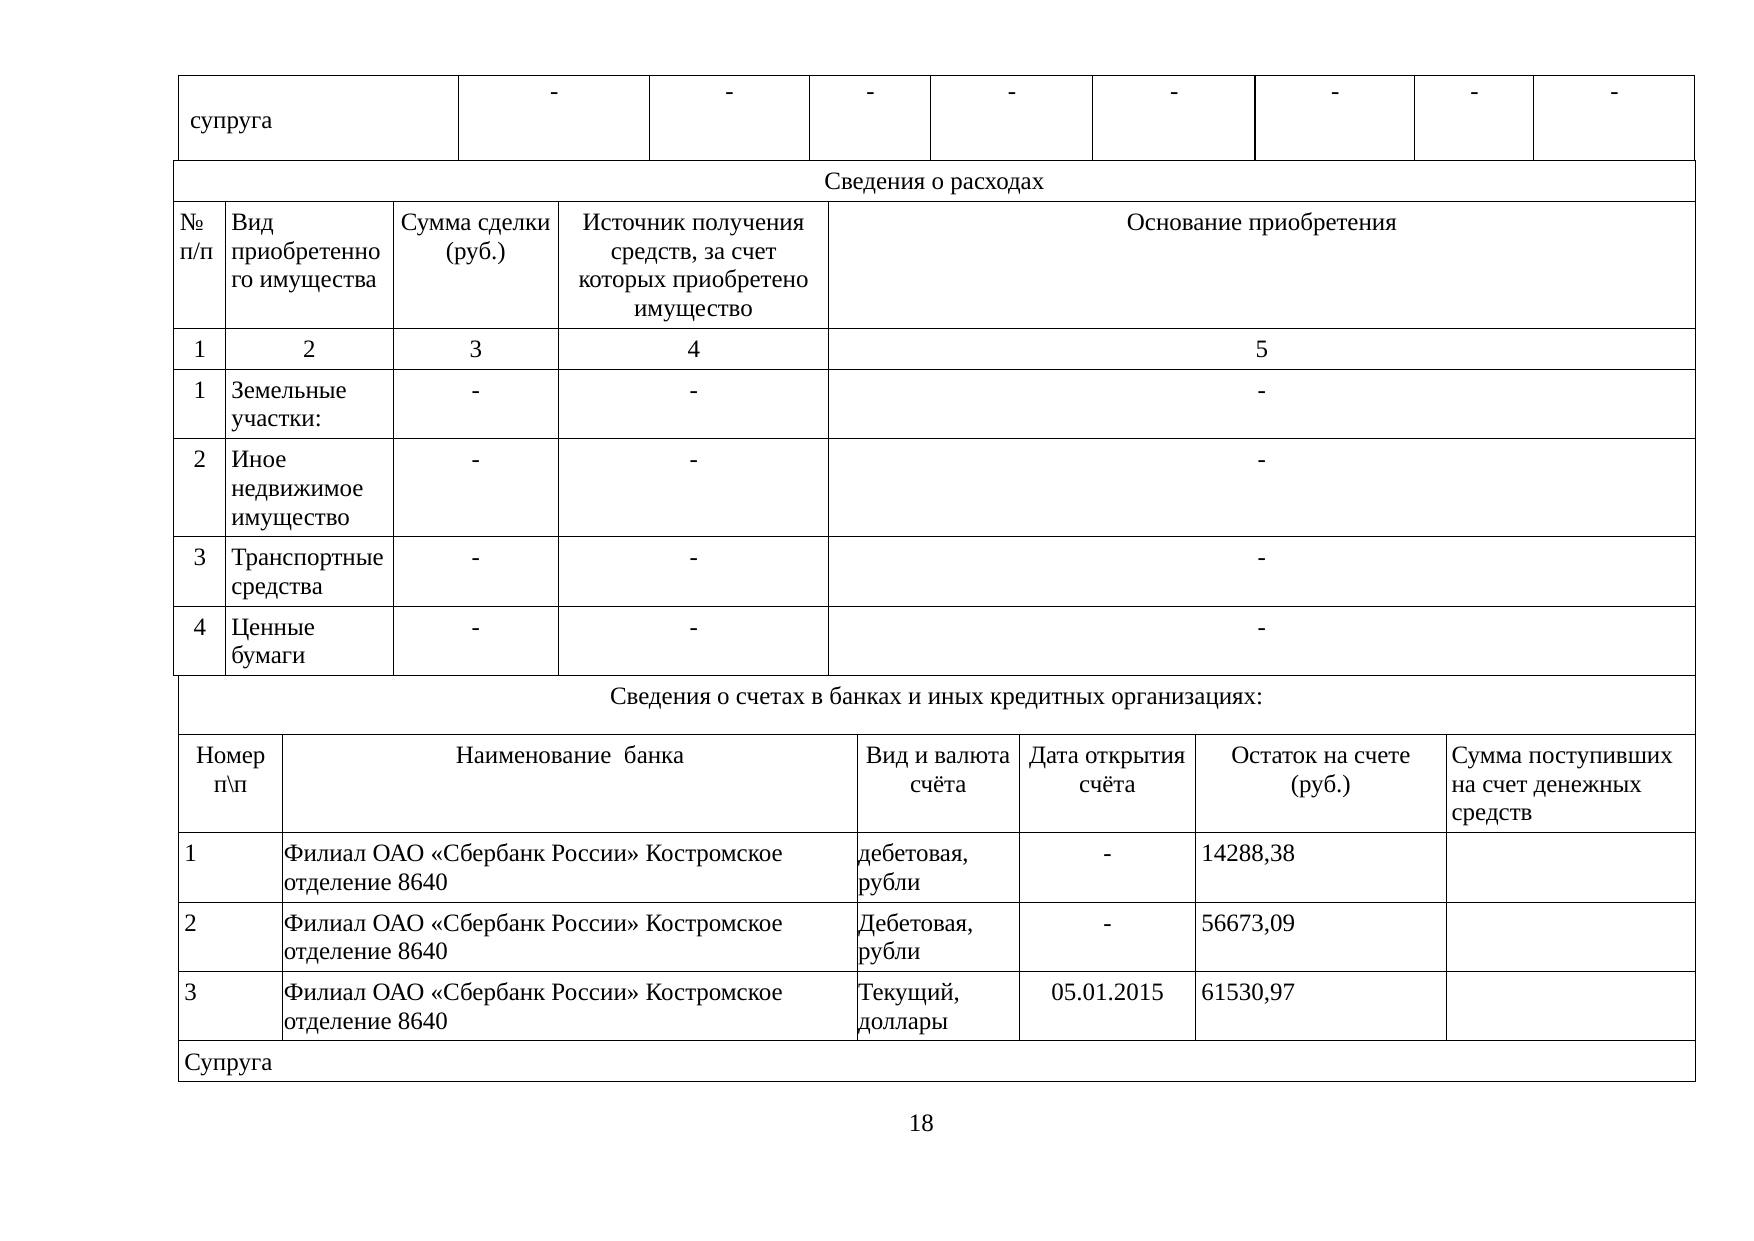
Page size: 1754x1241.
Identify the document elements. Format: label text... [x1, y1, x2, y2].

table_cell - [931, 76, 1092, 159]
table_cell Текущий, доллары [858, 972, 1019, 1040]
table_cell - [1256, 76, 1414, 159]
table_cell Дата открытия счёта [1020, 735, 1195, 832]
table_cell [1447, 972, 1695, 1040]
table_cell 1 [179, 833, 282, 901]
table_cell дебетовая, рубли [858, 833, 1019, 901]
table_cell Земельные участки: [226, 370, 393, 438]
table_cell - [394, 537, 558, 606]
table_cell Филиал ОАО «Сбербанк России» Костромское отделение 8640 [283, 903, 857, 971]
table_cell Транспортные средства [226, 537, 393, 606]
table_cell Остаток на счете (руб.) [1196, 735, 1446, 832]
table_cell 3 [394, 329, 558, 368]
table_cell Вид и валюта счёта [858, 735, 1019, 832]
table_cell - [829, 607, 1695, 675]
table_cell Наименование банка [283, 735, 857, 832]
table_cell [174, 1040, 178, 1081]
table_cell - [459, 76, 649, 159]
table_cell 61530,97 [1196, 972, 1446, 1040]
table_cell [174, 734, 178, 832]
table_cell - [559, 537, 828, 606]
table_cell Источник получения средств, за счет которых приобретено имущество [559, 202, 828, 328]
table_cell - [559, 370, 828, 438]
table_cell 2 [179, 903, 282, 971]
table_cell - [394, 607, 558, 675]
table_cell 5 [829, 329, 1695, 368]
table_cell - [394, 439, 558, 536]
table_cell 14288,38 [1196, 833, 1446, 901]
table_cell - [1534, 76, 1694, 159]
table_cell Филиал ОАО «Сбербанк России» Костромское отделение 8640 [283, 833, 857, 901]
table_cell - [1020, 833, 1195, 901]
table_cell - [559, 439, 828, 536]
table_cell [174, 676, 178, 734]
table_cell [1447, 833, 1695, 901]
table_cell Сумма сделки (руб.) [394, 202, 558, 328]
table_cell 4 [174, 607, 225, 675]
table_cell - [810, 76, 930, 159]
table_cell [174, 75, 178, 159]
table_cell Сведения о счетах в банках и иных кредитных организациях: [179, 676, 1695, 734]
table_cell 4 [559, 329, 828, 368]
table_cell - [829, 370, 1695, 438]
table_cell Вид приобретенного имущества [226, 202, 393, 328]
table_cell [174, 901, 178, 971]
table_cell [1447, 903, 1695, 971]
table_cell Сумма поступивших на счет денежных средств [1447, 735, 1695, 832]
table_cell № п/п [174, 202, 225, 328]
table_cell 3 [174, 537, 225, 606]
table_cell супруга [179, 76, 458, 159]
table_cell 1 [174, 329, 225, 368]
table_cell Иное недвижимое имущество [226, 439, 393, 536]
table_cell [174, 832, 178, 901]
table_cell 56673,09 [1196, 903, 1446, 971]
table_cell 2 [226, 329, 393, 368]
table_cell Основание приобретения [829, 202, 1695, 328]
table_cell Сведения о расходах [174, 161, 1695, 201]
table_cell - [1093, 76, 1254, 159]
table_cell - [1020, 903, 1195, 971]
table_cell - [829, 537, 1695, 606]
table_cell Филиал ОАО «Сбербанк России» Костромское отделение 8640 [283, 972, 857, 1040]
table_cell - [559, 607, 828, 675]
table_cell Ценные бумаги [226, 607, 393, 675]
table_cell Номер п\п [179, 735, 282, 832]
table_cell - [829, 439, 1695, 536]
table_cell Дебетовая, рубли [858, 903, 1019, 971]
table_cell - [394, 370, 558, 438]
table_cell - [1415, 76, 1533, 159]
table_cell [174, 971, 178, 1040]
table_cell - [650, 76, 809, 159]
table_cell 3 [179, 972, 282, 1040]
table_cell Супруга [179, 1041, 1695, 1081]
table_cell 05.01.2015 [1020, 972, 1195, 1040]
table_cell 2 [174, 439, 225, 536]
table_cell 1 [174, 370, 225, 438]
